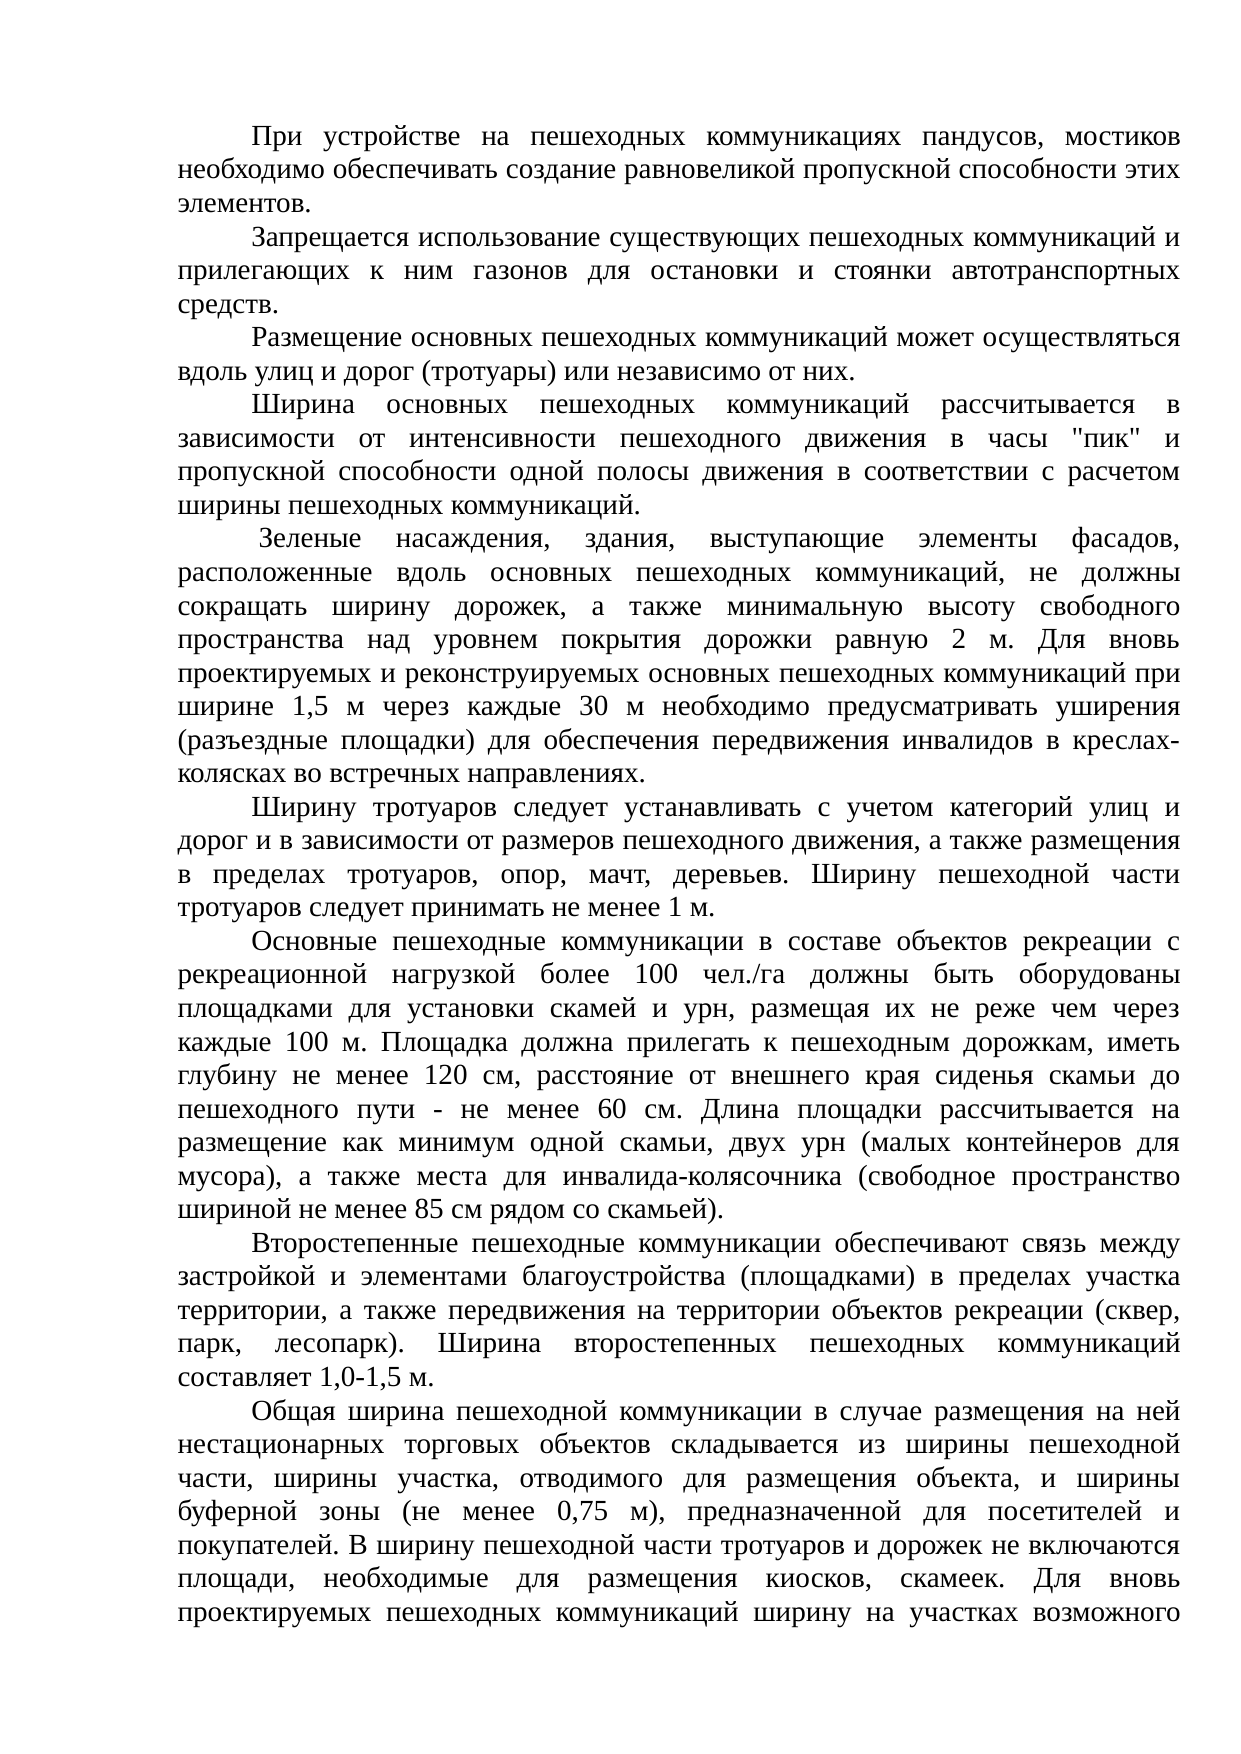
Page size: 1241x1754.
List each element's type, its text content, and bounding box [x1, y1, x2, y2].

text Ширину тротуаров следует устанавливать с учетом категорий улиц и дорог и в зависимости от размеров пешеходного движения, а также размещения в пределах тротуаров, опор, мачт, деревьев. Ширину пешеходной части тротуаров следует принимать не менее 1 м. [177, 789, 1181, 923]
text Запрещается использование существующих пешеходных коммуникаций и прилегающих к ним газонов для остановки и стоянки автотранспортных средств. [177, 219, 1181, 319]
text Зеленые насаждения, здания, выступающие элементы фасадов, расположенные вдоль основных пешеходных коммуникаций, не должны сокращать ширину дорожек, а также минимальную высоту свободного пространства над уровнем покрытия дорожки равную 2 м. Для вновь проектируемых и реконструируемых основных пешеходных коммуникаций при ширине 1,5 м через каждые 30 м необходимо предусматривать уширения (разъездные площадки) для обеспечения передвижения инвалидов в креслах-колясках во встречных направлениях. [177, 521, 1181, 789]
text Ширина основных пешеходных коммуникаций рассчитывается в зависимости от интенсивности пешеходного движения в часы "пик" и пропускной способности одной полосы движения в соответствии с расчетом ширины пешеходных коммуникаций. [177, 386, 1181, 521]
text Размещение основных пешеходных коммуникаций может осуществляться вдоль улиц и дорог (тротуары) или независимо от них. [177, 319, 1181, 386]
text Общая ширина пешеходной коммуникации в случае размещения на ней нестационарных торговых объектов складывается из ширины пешеходной части, ширины участка, отводимого для размещения объекта, и ширины буферной зоны (не менее 0,75 м), предназначенной для посетителей и покупателей. В ширину пешеходной части тротуаров и дорожек не включаются площади, необходимые для размещения киосков, скамеек. Для вновь проектируемых пешеходных коммуникаций ширину на участках возможного [177, 1393, 1181, 1627]
text Основные пешеходные коммуникации в составе объектов рекреации с рекреационной нагрузкой более 100 чел./га должны быть оборудованы площадками для установки скамей и урн, размещая их не реже чем через каждые 100 м. Площадка должна прилегать к пешеходным дорожкам, иметь глубину не менее 120 см, расстояние от внешнего края сиденья скамьи до пешеходного пути - не менее 60 см. Длина площадки рассчитывается на размещение как минимум одной скамьи, двух урн (малых контейнеров для мусора), а также места для инвалида-колясочника (свободное пространство шириной не менее 85 см рядом со скамьей). [177, 923, 1181, 1225]
text При устройстве на пешеходных коммуникациях пандусов, мостиков необходимо обеспечивать создание равновеликой пропускной способности этих элементов. [177, 118, 1181, 219]
text Второстепенные пешеходные коммуникации обеспечивают связь между застройкой и элементами благоустройства (площадками) в пределах участка территории, а также передвижения на территории объектов рекреации (сквер, парк, лесопарк). Ширина второстепенных пешеходных коммуникаций составляет 1,0-1,5 м. [177, 1225, 1181, 1393]
